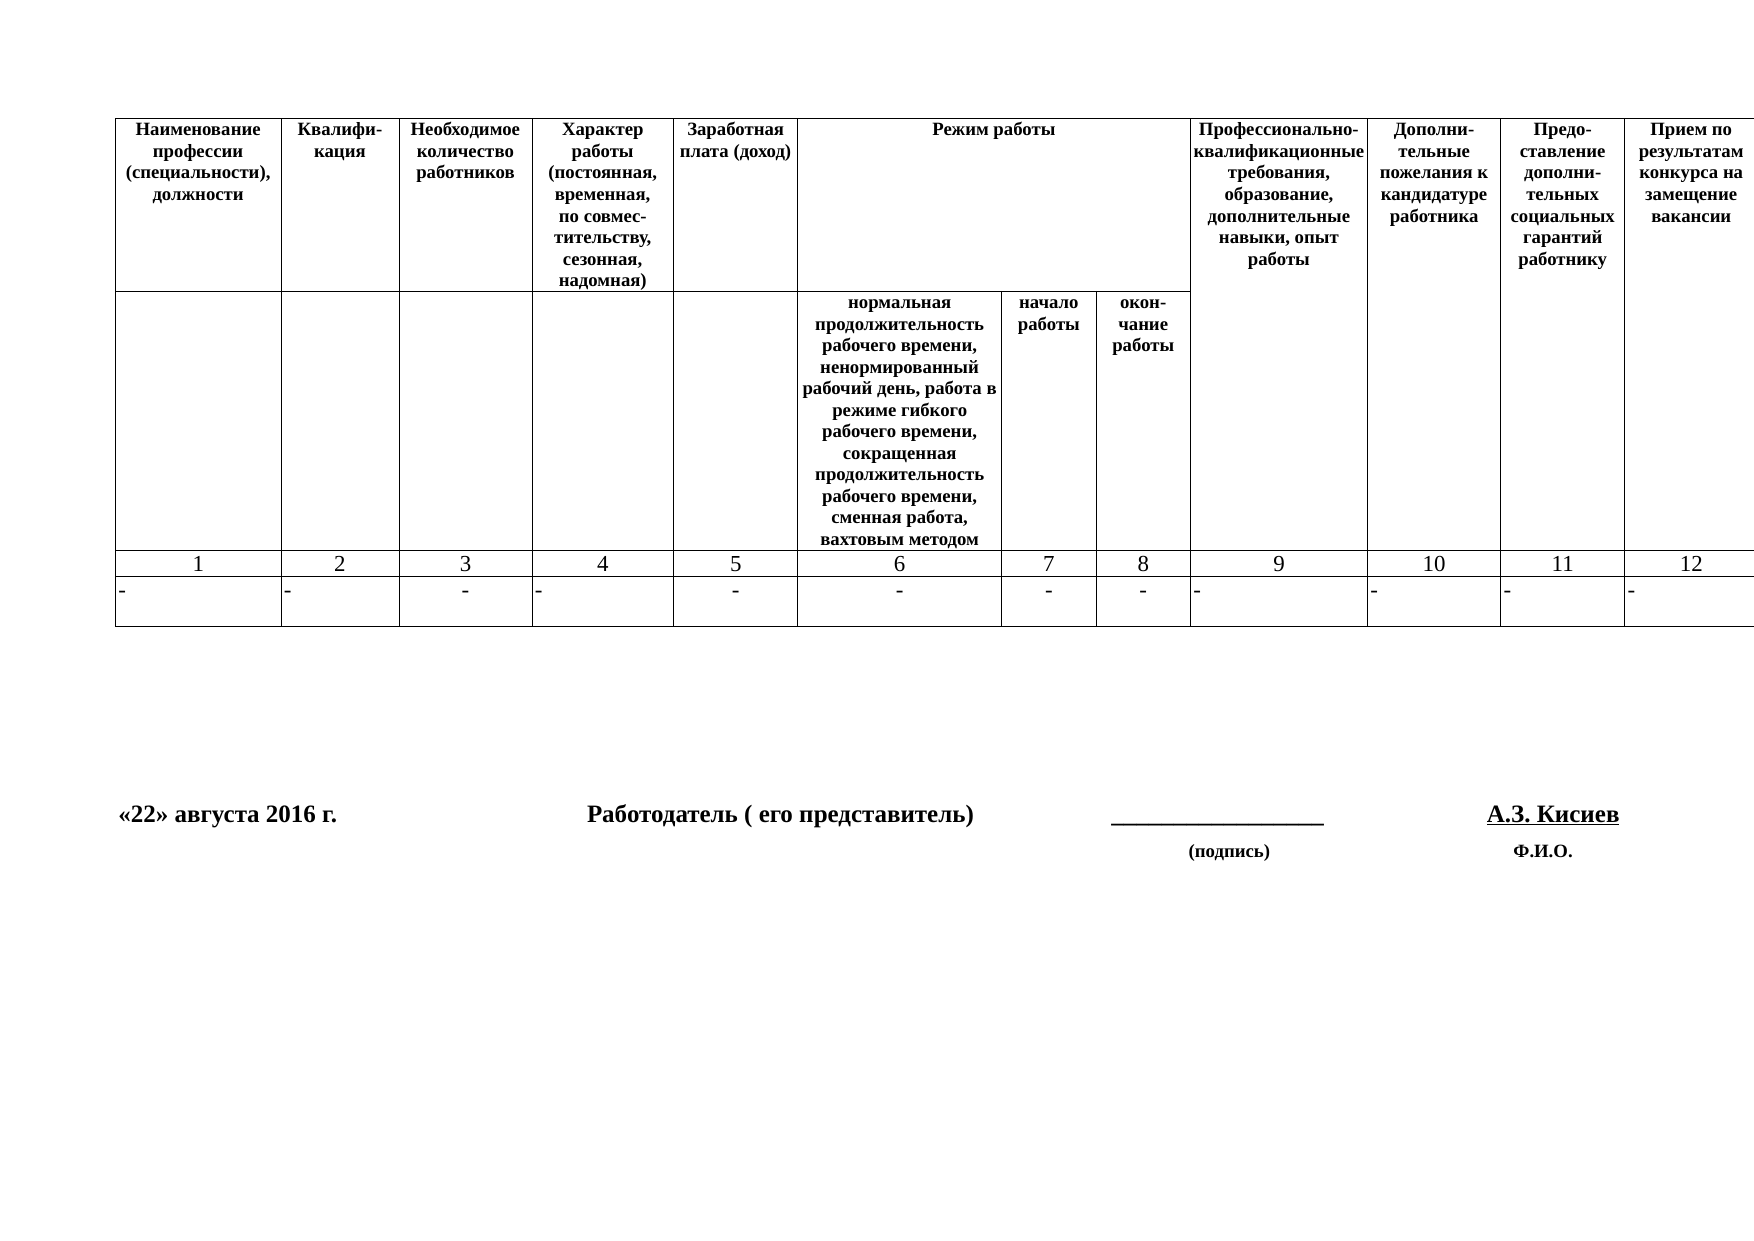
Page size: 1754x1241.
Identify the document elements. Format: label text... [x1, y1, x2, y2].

table_cell [1625, 291, 1754, 549]
table_header Квалифи­кация [282, 119, 399, 291]
table_cell - [400, 577, 532, 626]
table_cell 4 [533, 551, 673, 576]
table_cell начало работы [1002, 292, 1096, 549]
table_cell 2 [282, 551, 399, 576]
table_cell [533, 292, 673, 549]
table_header Режим работы [798, 119, 1190, 291]
table_cell 6 [798, 551, 1001, 576]
table_header Прием по результа­там конкурса на замещение вакансии [1625, 119, 1754, 291]
table_header Необхо­димое количество работников [400, 119, 532, 291]
table_cell - [1501, 577, 1624, 626]
table_cell 8 [1097, 551, 1190, 576]
table_cell - [1368, 577, 1500, 626]
table_cell - [1097, 577, 1190, 626]
table_cell [116, 292, 281, 549]
table_cell 9 [1191, 551, 1367, 576]
table_cell - [533, 577, 673, 626]
table_cell - [1002, 577, 1096, 626]
table_cell 5 [674, 551, 797, 576]
table_cell - [1625, 577, 1754, 626]
table_cell 12 [1625, 551, 1754, 576]
table_cell - [798, 577, 1001, 626]
table_cell - [116, 577, 281, 626]
table_cell [1501, 291, 1624, 549]
table_header Характер работы (постоян­ная, временная, по совмес­тительству, сезонная, надомная) [533, 119, 673, 291]
table_cell окон­чание работы [1097, 292, 1190, 549]
table_cell [400, 292, 532, 549]
table_cell [1368, 291, 1500, 549]
text (подпись) Ф.И.О. [1137, 840, 1636, 862]
table_header Дополни­тельные пожелания к кандидатуре работника [1368, 119, 1500, 291]
table_cell [282, 292, 399, 549]
table_cell 3 [400, 551, 532, 576]
table_header Предо­ставление дополни­тельных социаль­ных гарантий работнику [1501, 119, 1624, 291]
table_header Профессио­нально-квали­фикационные требования, образование, дополни­тельные навыки, опыт работы [1191, 119, 1367, 291]
table_cell - [1191, 577, 1367, 626]
table_cell - [282, 577, 399, 626]
table_header Заработ­ная плата (доход) [674, 119, 797, 291]
table_cell 1 [116, 551, 281, 576]
table_cell 11 [1501, 551, 1624, 576]
table_cell - [674, 577, 797, 626]
text «22» августа 2016 г. Работодатель ( его представитель) _________________ А.З. Кисиев [118, 799, 1636, 828]
table_header Наименова­ние профессии (специаль­ности), должности [116, 119, 281, 291]
table_cell 10 [1368, 551, 1500, 576]
table_cell 7 [1002, 551, 1096, 576]
table_cell [674, 292, 797, 549]
table_cell [1191, 291, 1367, 549]
table_cell нормальная продолжительность рабочего времени, ненормированный рабочий день, работа в режиме гибкого рабочего времени, сокращен­ная продолжитель­ность рабочего времени, сменная работа, вахтовым методом [798, 292, 1001, 549]
